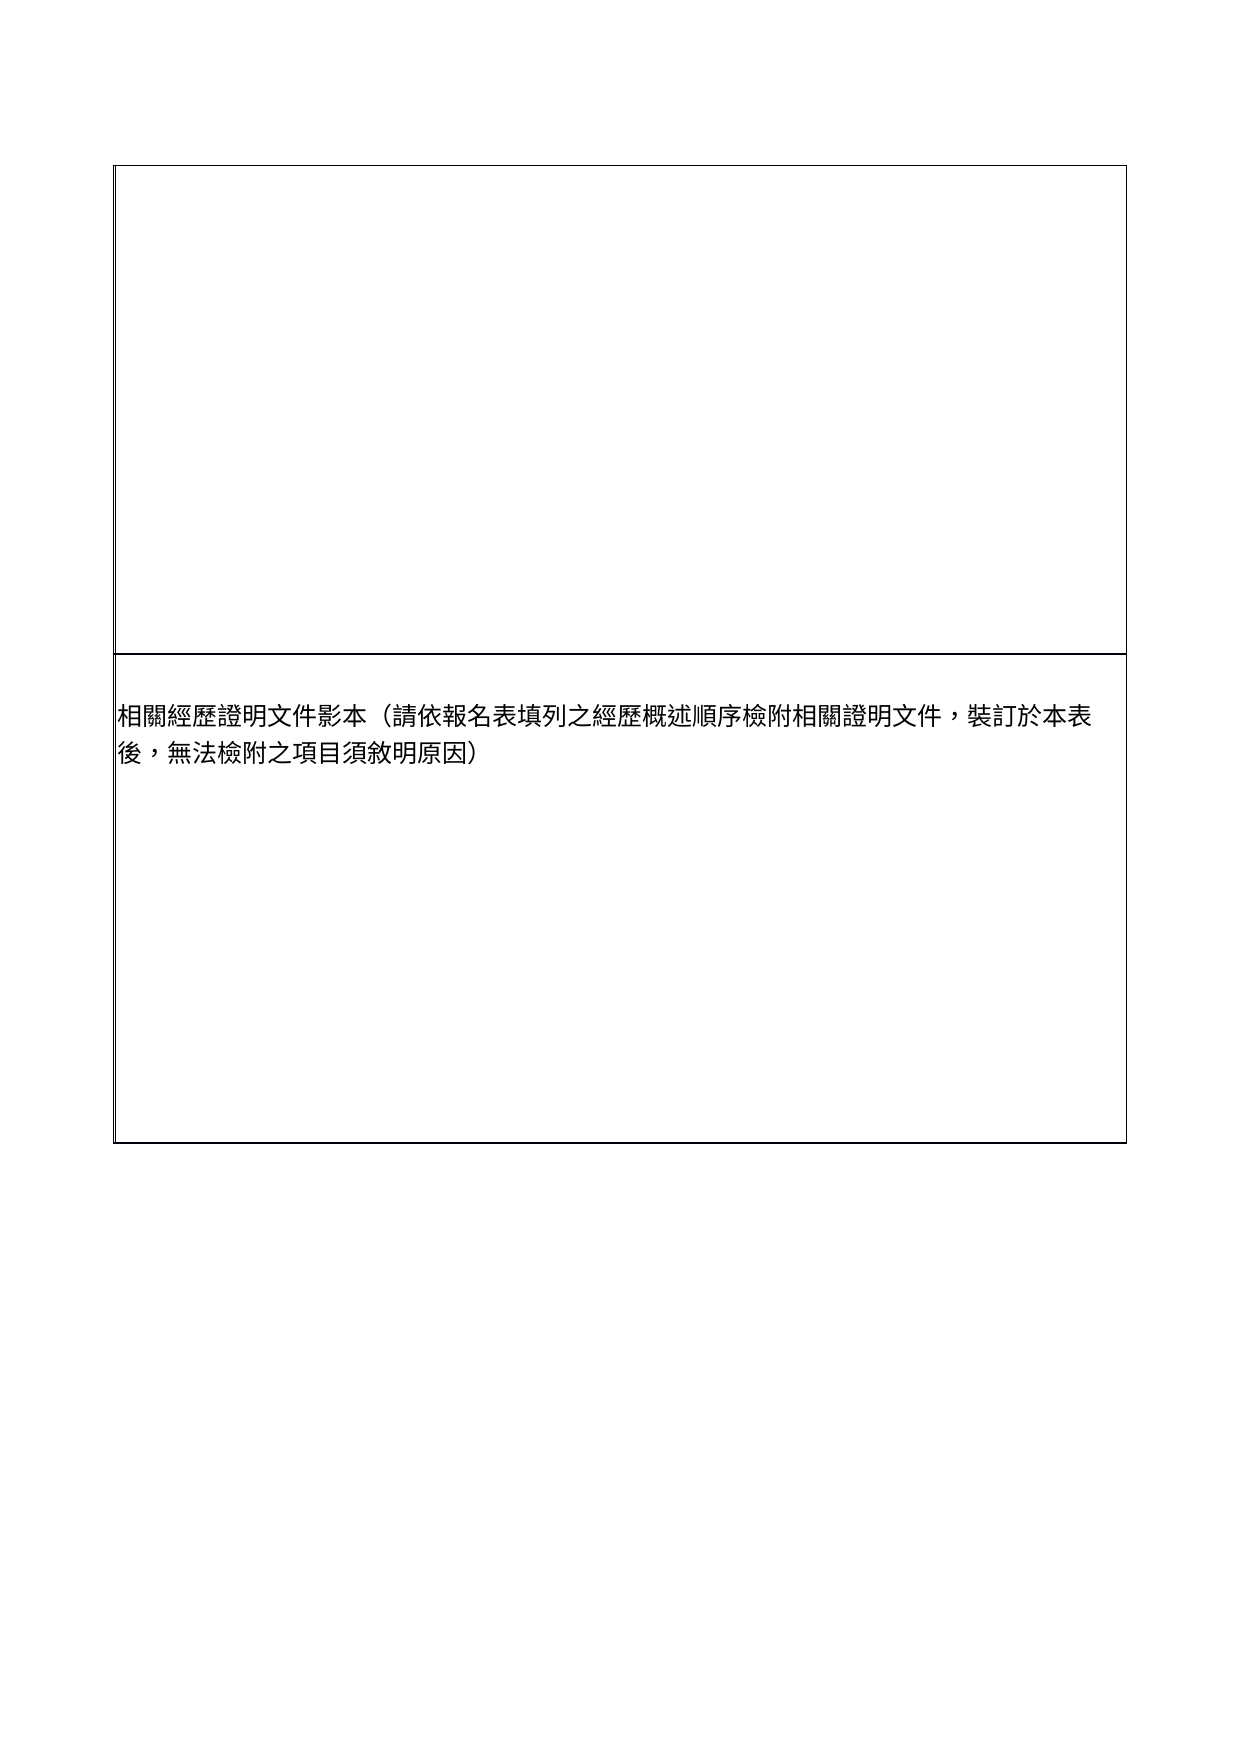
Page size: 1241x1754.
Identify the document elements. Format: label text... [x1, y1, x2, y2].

table_cell 相關經歷證明文件影本（請依報名表填列之經歷概述順序檢附相關證明文件，裝訂於本表後，無法檢附之項目須敘明原因） [116, 655, 1126, 1142]
table_cell [116, 166, 1126, 653]
